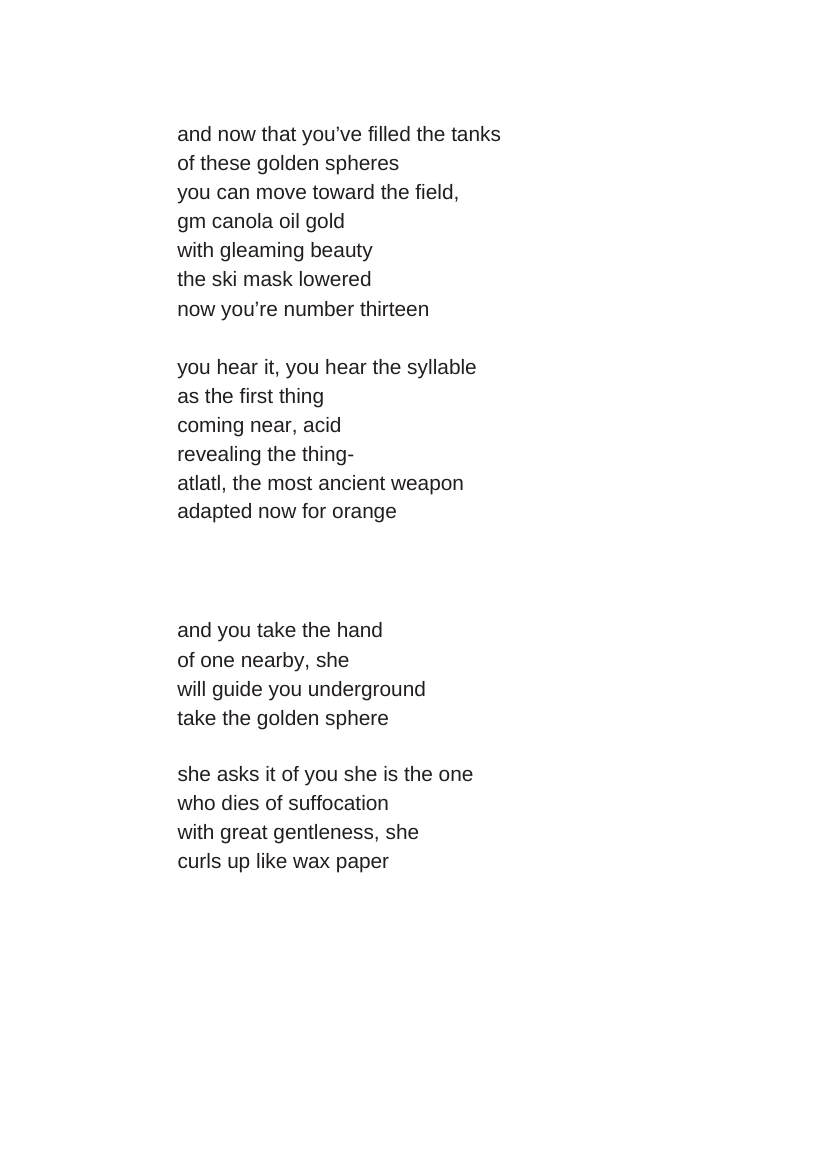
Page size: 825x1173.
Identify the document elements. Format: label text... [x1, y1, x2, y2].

text you hear it, you hear the syllable as the first thing coming near, acid revealing the thing- ­atlatl, the most ancient weapon adapted now for orange [177, 349, 490, 523]
text she asks it of you she is the one who dies of suffocation with great gentleness, she curls up like wax paper [177, 757, 552, 873]
text and now that you’ve filled the tanks of these golden spheres you can move toward the field, gm canola oil gold with gleaming beauty the ski mask lowered now you’re number thirteen [177, 116, 528, 320]
text and you take the hand of one nearby, she will guide you underground take the golden sphere [177, 613, 443, 730]
